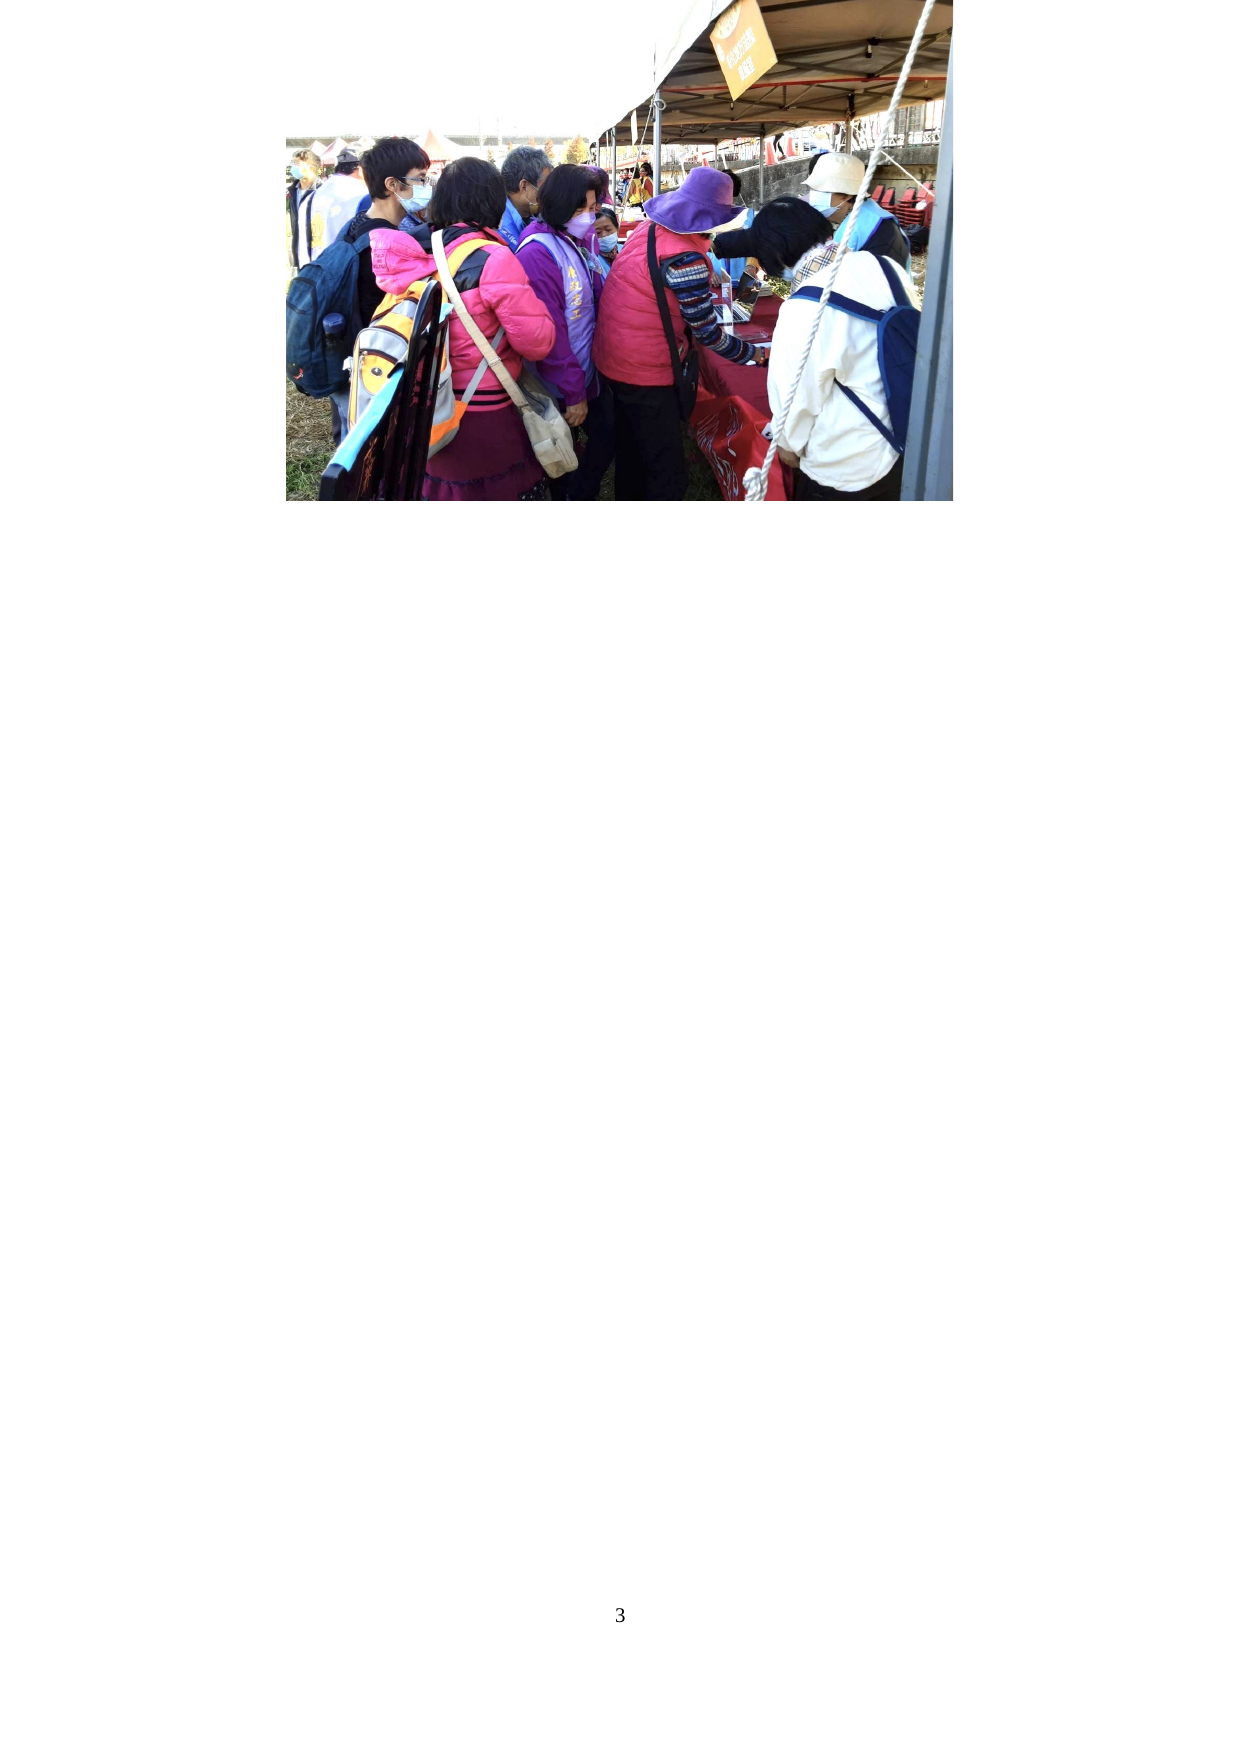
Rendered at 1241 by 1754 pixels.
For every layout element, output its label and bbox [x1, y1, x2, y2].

table_cell [177, 96, 1062, 681]
